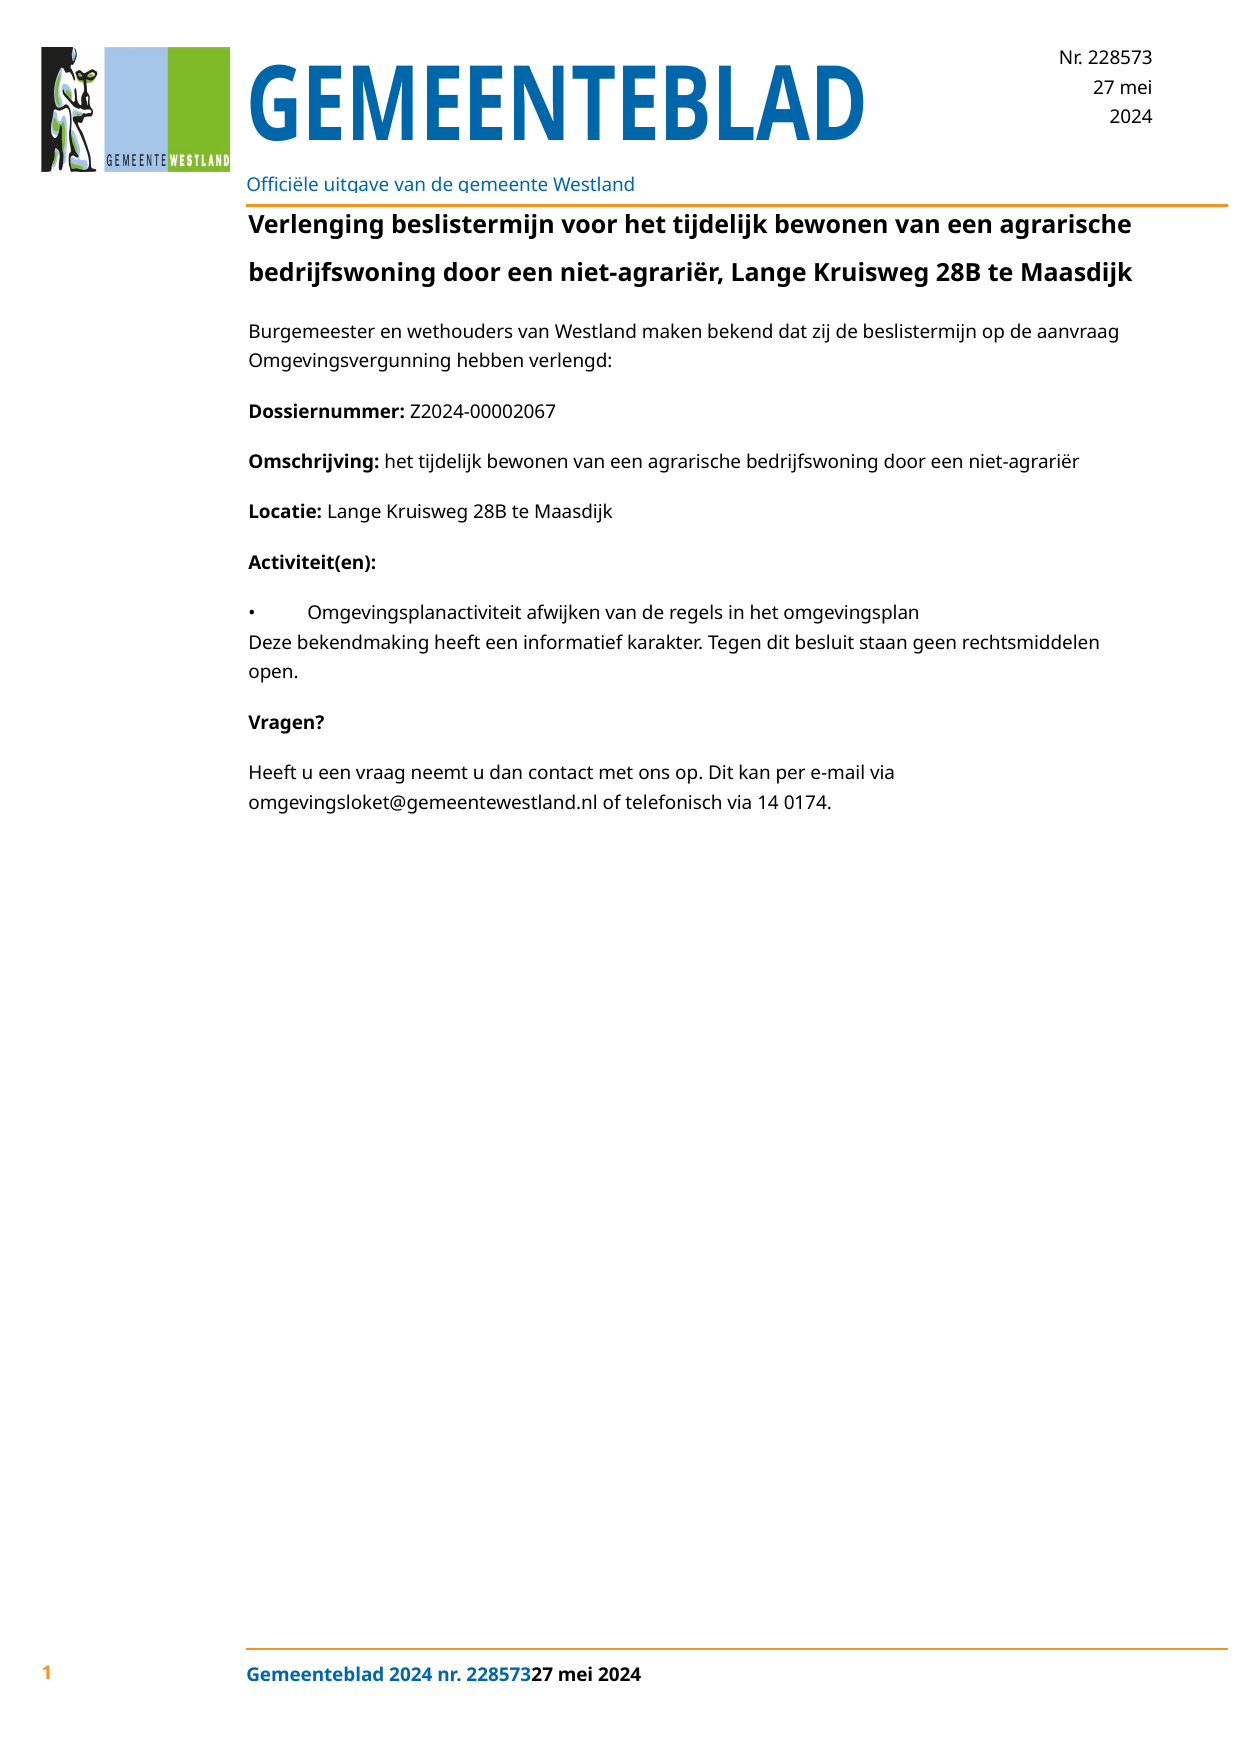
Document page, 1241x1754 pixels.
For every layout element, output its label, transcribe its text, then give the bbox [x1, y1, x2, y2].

picture [41, 47, 231, 172]
text Heeft u een vraag neemt u dan contact met ons op. Dit kan per e-mail via omgevingsloket@gemeentewestland.nl of telefonisch via 14 0174. [248, 759, 1152, 815]
text Omschrijving: het tijdelijk bewonen van een agrarische bedrijfswoning door een niet-agrariër [248, 448, 1152, 474]
text Activiteit(en): [248, 549, 1152, 575]
text Verlenging beslistermijn voor het tijdelijk bewonen van een agrarische bedrijfswoning door een niet-agrariër, Lange Kruisweg 28B te Maasdijk [248, 207, 1152, 288]
text Burgemeester en wethouders van Westland maken bekend dat zij de beslistermijn op de aanvraag Omgevingsvergunning hebben verlengd: [248, 318, 1152, 373]
text Vragen? [248, 709, 1152, 735]
text Deze bekendmaking heeft een informatief karakter. Tegen dit besluit staan geen rechtsmiddelen open. [248, 629, 1152, 684]
text Dossiernummer: Z2024-00002067 [248, 398, 1152, 424]
list Omgevingsplanactiviteit afwijken van de regels in het omgevingsplan [248, 599, 1152, 625]
text Locatie: Lange Kruisweg 28B te Maasdijk [248, 499, 1152, 524]
